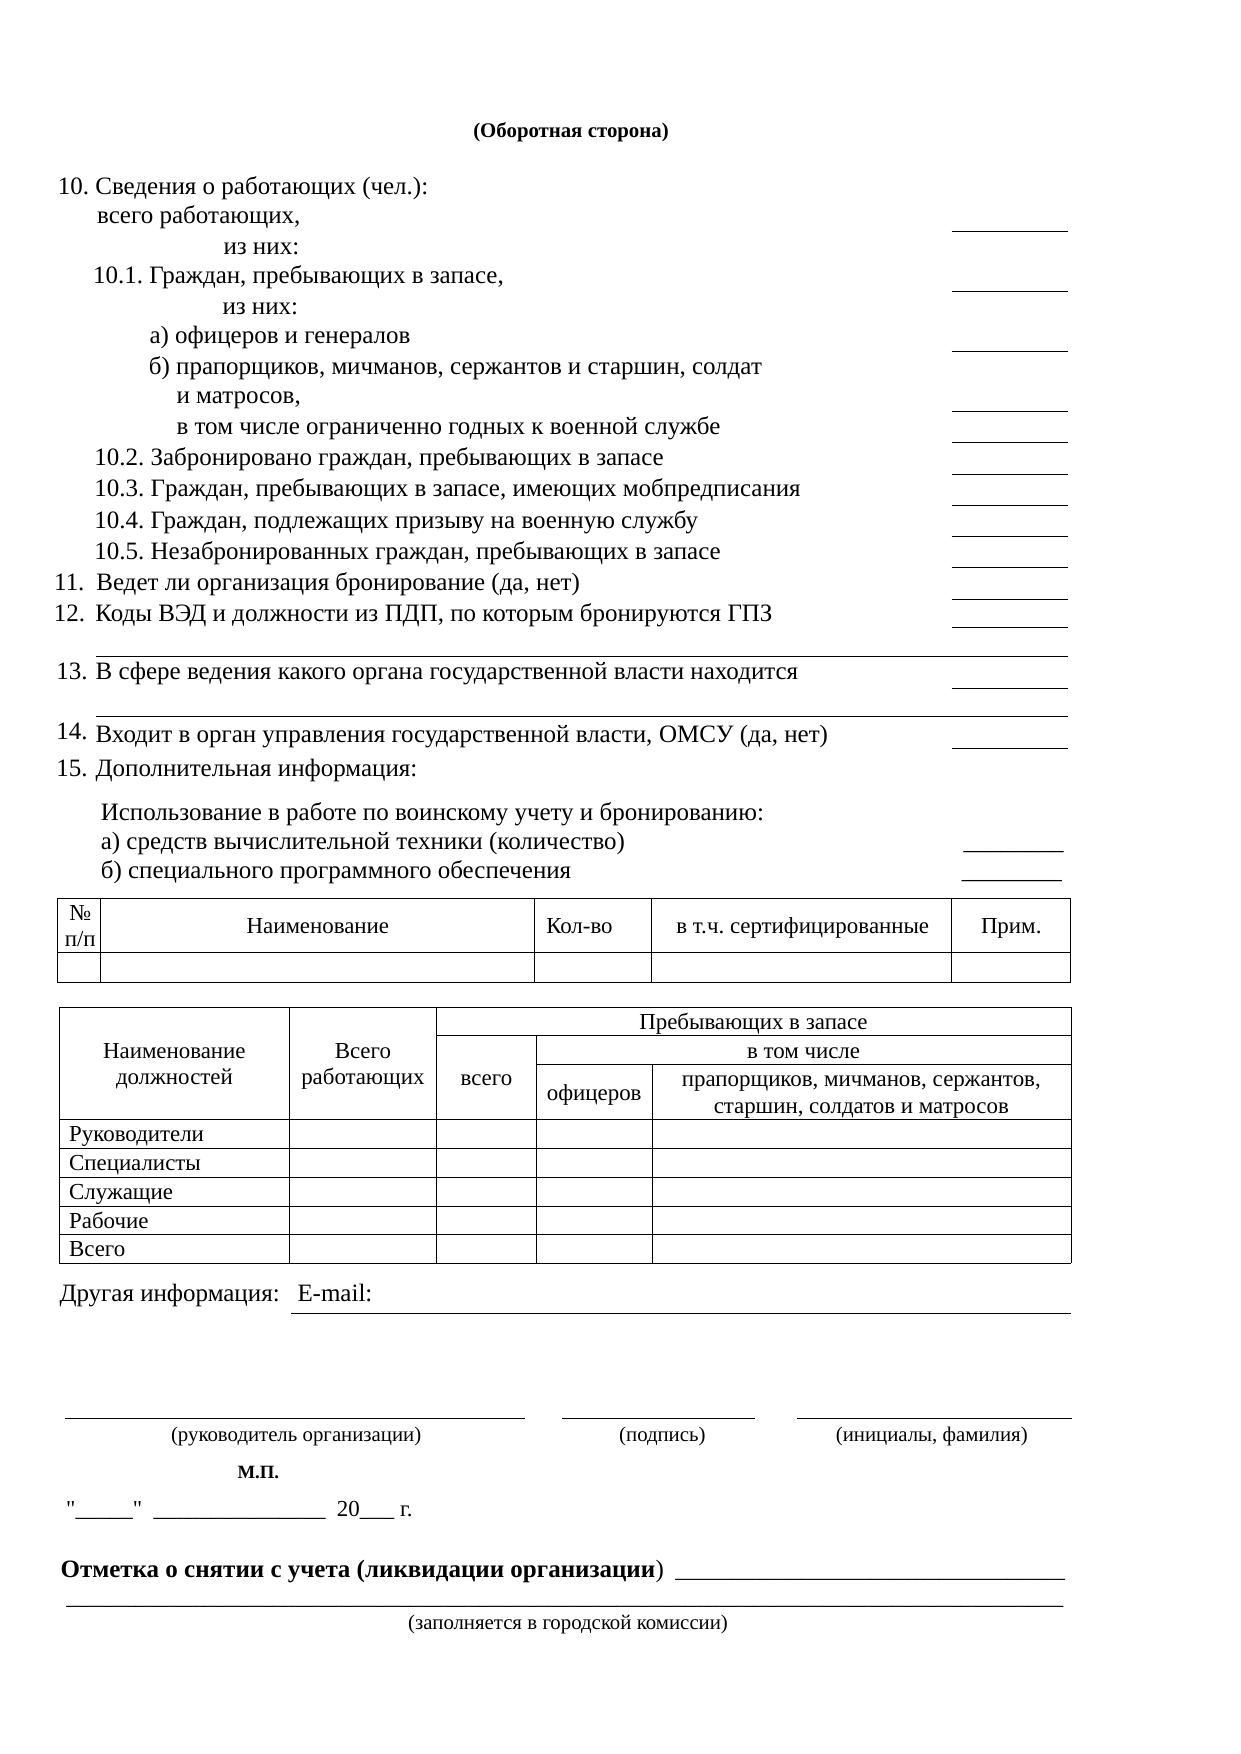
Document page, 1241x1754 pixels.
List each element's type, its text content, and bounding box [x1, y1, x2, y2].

table_cell [51, 688, 96, 716]
table_cell [952, 749, 1068, 788]
table_cell Ведет ли организация бронирование (да, нет) [96, 567, 952, 598]
table_cell [96, 688, 1068, 716]
table_cell [952, 171, 1068, 200]
table_cell ________ [951, 826, 1071, 855]
table_cell 10.3. Граждан, пребывающих в запасе, имеющих мобпредписания [96, 474, 952, 505]
table_cell В сфере ведения какого органа государственной власти находится [96, 657, 952, 687]
table_cell [952, 537, 1068, 567]
table_cell [952, 260, 1068, 291]
table_header Пребывающих в запасе [437, 1008, 1071, 1035]
table_cell 13. [51, 656, 96, 687]
table_cell [290, 1149, 436, 1177]
table_cell [1068, 599, 1091, 627]
table_cell [952, 475, 1068, 505]
table_cell [290, 1178, 436, 1206]
text (заполняется в городской комиссии) [60, 1610, 1075, 1634]
table_cell [58, 826, 101, 855]
table_cell [1068, 442, 1091, 473]
table_cell [437, 1207, 536, 1234]
table_cell [51, 411, 148, 442]
table_cell из них: [96, 231, 952, 260]
table_cell 10.4. Граждан, подлежащих призыву на военную службу [96, 505, 952, 536]
table_cell офицеров [537, 1065, 652, 1119]
text "_____" _______________ 20___ г. [59, 1495, 1093, 1521]
table_cell 10.5. Незабронированных граждан, пребывающих в запасе [96, 536, 952, 567]
table_cell [537, 1207, 652, 1234]
table_cell [1068, 716, 1091, 747]
table_cell [51, 442, 96, 473]
table_cell 10. Сведения о работающих (чел.): [51, 171, 952, 200]
table_cell [1068, 411, 1091, 442]
table_cell Всего [60, 1235, 289, 1263]
table_cell прапорщиков, мичманов, сержантов, старшин, солдатов и матросов [653, 1065, 1071, 1119]
table_cell [1068, 748, 1091, 788]
table_cell [1068, 567, 1091, 598]
table_cell Кол-во [535, 899, 651, 952]
table_cell [952, 506, 1068, 536]
table_cell [51, 380, 148, 411]
table_cell [1068, 380, 1091, 411]
table_cell [51, 505, 96, 536]
table_cell Служащие [60, 1178, 289, 1206]
table_cell [58, 953, 100, 982]
table_cell [653, 1120, 1071, 1148]
table_cell № п/п [58, 899, 100, 952]
table_cell Коды ВЭД и должности из ПДП, по которым бронируются ГПЗ [96, 599, 952, 627]
table_cell [51, 320, 148, 351]
table_header [58, 798, 101, 826]
table_cell [537, 1149, 652, 1177]
table_cell [537, 1235, 652, 1263]
table_cell [51, 627, 96, 656]
text _______________________________________________________________________________________ [60, 1583, 1081, 1610]
table_cell [58, 855, 101, 884]
table_cell [952, 352, 1068, 380]
table_cell [51, 291, 148, 320]
table_cell [1068, 474, 1091, 505]
table_cell [952, 657, 1068, 687]
table_cell б) прапорщиков, мичманов, сержантов и старшин, солдат [148, 351, 952, 380]
table_cell всего работающих, [51, 200, 952, 231]
table_cell [653, 1207, 1071, 1234]
table_cell [437, 1235, 536, 1263]
table_cell [952, 717, 1068, 747]
table_cell Входит в орган управления государственной власти, ОМСУ (да, нет) [96, 717, 952, 747]
table_cell 14. [51, 716, 96, 747]
table_cell 15. [51, 748, 96, 788]
table_cell [952, 568, 1068, 598]
table_cell [952, 443, 1068, 473]
table_header E-mail: [291, 1273, 1071, 1313]
table_cell [437, 1178, 536, 1206]
table_cell [952, 412, 1068, 442]
table_cell в т.ч. сертифицированные [652, 899, 951, 952]
table_cell [1068, 536, 1091, 567]
table_cell Прим. [952, 899, 1070, 952]
table_cell [51, 231, 96, 260]
table_cell 10.1. Граждан, пребывающих в запасе, [96, 260, 952, 291]
table_header Наименование должностей [60, 1008, 289, 1119]
table_header Всего работающих [290, 1008, 436, 1119]
table_cell [653, 1178, 1071, 1206]
table_cell [58, 884, 1071, 898]
table_cell [952, 232, 1068, 260]
table_cell [952, 200, 1068, 231]
table_header [525, 1375, 562, 1418]
table_cell [1068, 200, 1091, 231]
table_header [951, 798, 1071, 826]
table_cell [96, 627, 1068, 656]
table_cell Руководители [60, 1120, 289, 1148]
table_cell Специалисты [60, 1149, 289, 1177]
table_cell [653, 1235, 1071, 1263]
table_cell Наименование [101, 899, 534, 952]
table_header [797, 1375, 1072, 1418]
table_cell 10.2. Забронировано граждан, пребывающих в запасе [96, 442, 952, 473]
table_cell [952, 600, 1068, 627]
table_cell [290, 1207, 436, 1234]
table_cell [101, 953, 534, 982]
table_cell [1068, 351, 1091, 380]
table_cell и матросов, [148, 380, 952, 411]
table_cell 11. [51, 567, 96, 598]
table_cell [1068, 688, 1091, 716]
table_cell [1068, 320, 1091, 351]
table_cell (Оборотная сторона) [51, 118, 1091, 171]
table_cell [952, 292, 1068, 320]
table_cell 12. [51, 599, 96, 627]
table_cell [437, 1149, 536, 1177]
table_header [562, 1375, 755, 1418]
table_cell а) офицеров и генералов [148, 320, 952, 351]
table_cell [1068, 291, 1091, 320]
table_cell [1068, 627, 1091, 656]
table_cell [1068, 505, 1091, 536]
table_header [65, 1375, 525, 1418]
table_cell [652, 953, 951, 982]
table_cell в том числе [537, 1036, 1071, 1064]
table_cell [51, 260, 96, 291]
table_cell а) средств вычислительной техники (количество) [101, 826, 951, 855]
table_cell всего [437, 1036, 536, 1119]
table_cell [537, 1120, 652, 1148]
table_cell [1068, 656, 1091, 687]
table_cell [290, 1120, 436, 1148]
table_cell [952, 953, 1070, 982]
text М.П. [59, 1461, 1093, 1483]
table_cell [51, 351, 148, 380]
table_cell [437, 1120, 536, 1148]
table_cell Дополнительная информация: [96, 748, 952, 788]
text Отметка о снятии с учета (ликвидации организации) __________________________________ [60, 1554, 1084, 1583]
table_cell [51, 536, 96, 567]
table_cell Рабочие [60, 1207, 289, 1234]
table_cell в том числе ограниченно годных к военной службе [148, 411, 952, 442]
table_header Использование в работе по воинскому учету и бронированию: [101, 798, 951, 826]
table_cell [952, 380, 1068, 411]
table_cell из них: [148, 291, 952, 320]
table_header Другая информация: [58, 1273, 291, 1313]
table_cell [537, 1178, 652, 1206]
table_cell б) специального программного обеспечения [101, 855, 951, 884]
table_cell [1068, 171, 1091, 200]
text (руководитель организации) (подпись) (инициалы, фамилия) [59, 1418, 1093, 1447]
table_cell [653, 1149, 1071, 1177]
table_header [755, 1375, 797, 1418]
table_cell [290, 1235, 436, 1263]
table_cell [1068, 231, 1091, 260]
table_cell [535, 953, 651, 982]
table_cell [1068, 260, 1091, 291]
table_cell [952, 320, 1068, 351]
table_cell ________ [951, 855, 1071, 884]
table_cell [51, 474, 96, 505]
